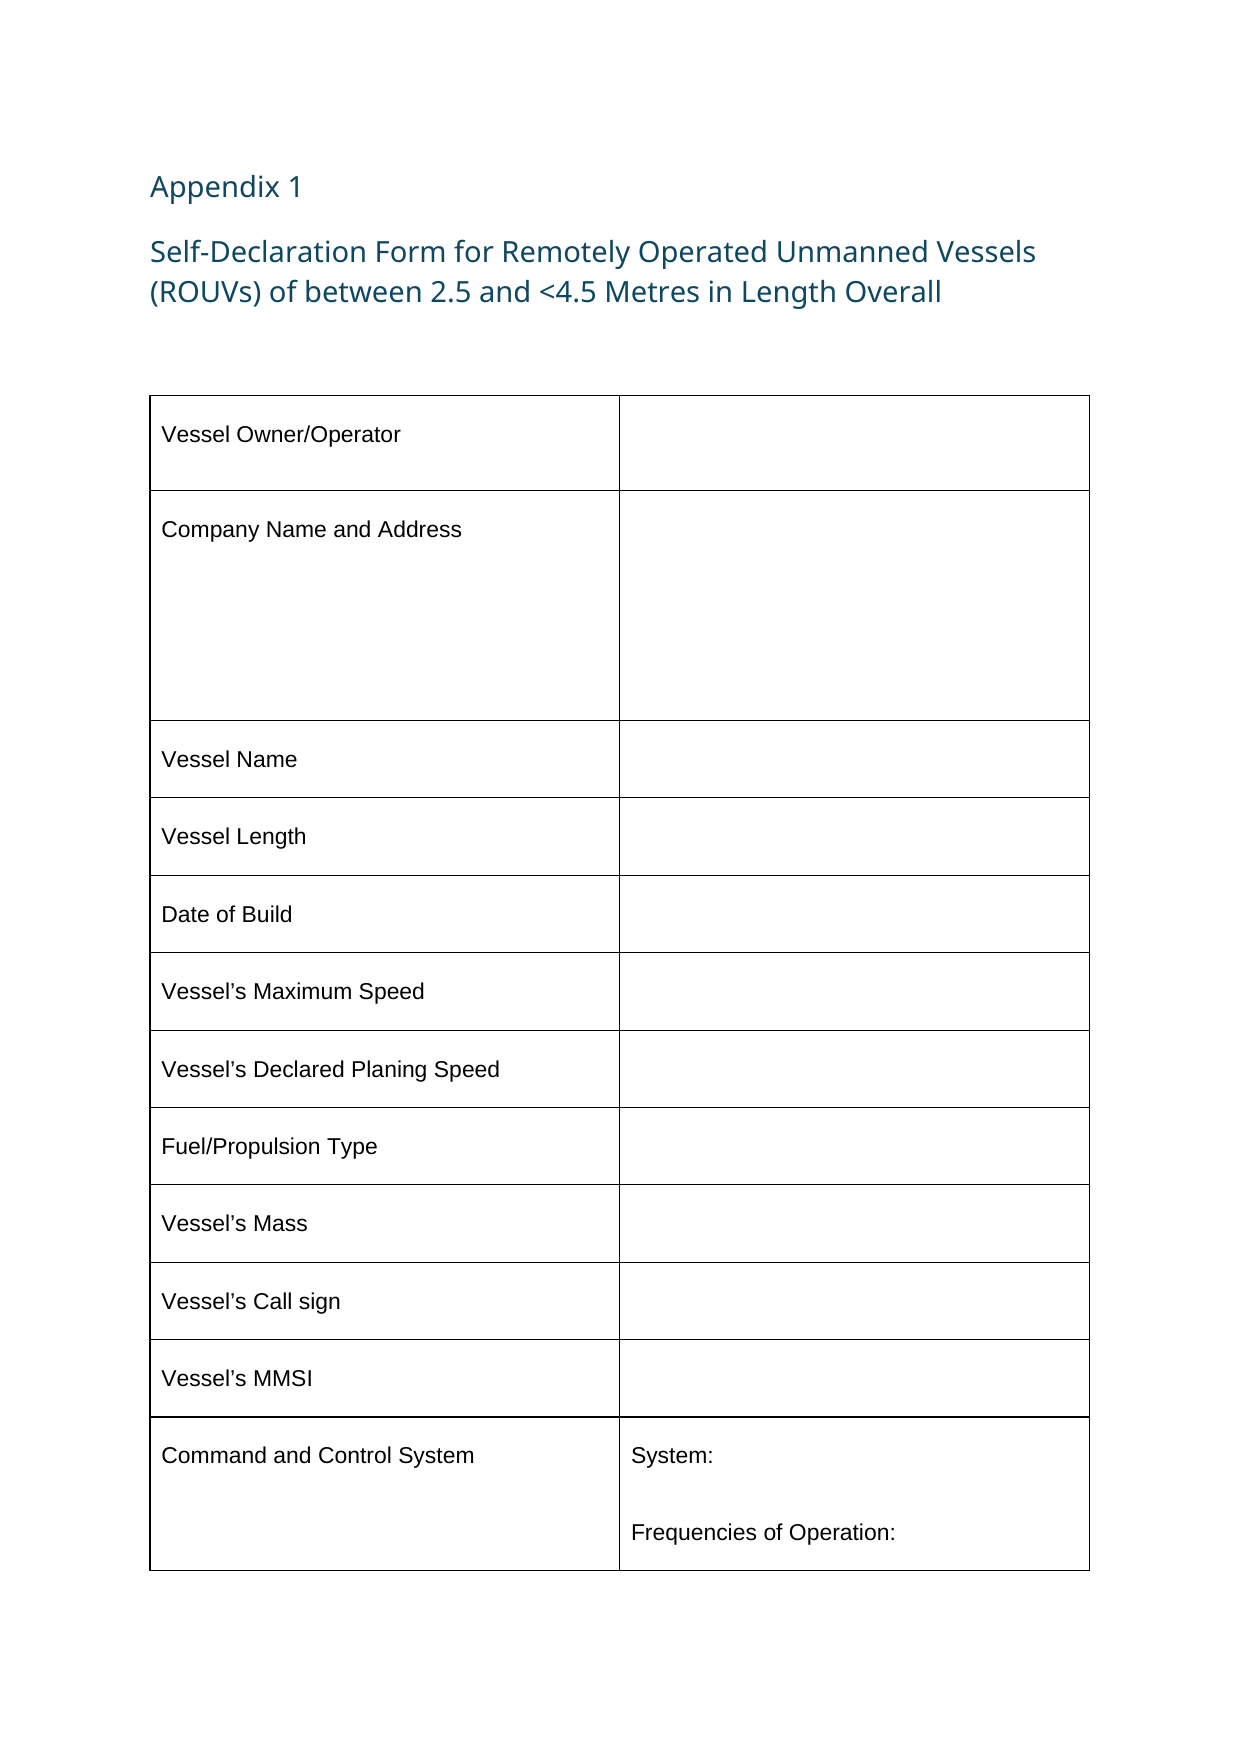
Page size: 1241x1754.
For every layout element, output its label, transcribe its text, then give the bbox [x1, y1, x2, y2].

table_cell [620, 491, 1089, 720]
table_cell [620, 1185, 1089, 1262]
table_cell Command and Control System [151, 1418, 619, 1570]
table_cell Date of Build [151, 876, 619, 952]
table_cell [620, 953, 1089, 1029]
table_cell Vessel Name [151, 721, 619, 797]
table_cell [620, 1031, 1089, 1107]
subtitle Appendix 1 [150, 167, 1090, 206]
table_cell Vessel’s Call sign [151, 1263, 619, 1339]
table_cell [620, 876, 1089, 952]
table_cell Company Name and Address [151, 491, 619, 720]
table_cell Vessel’s Maximum Speed [151, 953, 619, 1029]
table_header Vessel Owner/Operator [151, 396, 619, 490]
table_cell [620, 1340, 1089, 1416]
table_cell Vessel’s MMSI [151, 1340, 619, 1416]
table_cell Fuel/Propulsion Type [151, 1108, 619, 1184]
table_cell [620, 798, 1089, 875]
table_cell [620, 1263, 1089, 1339]
table_cell [620, 1108, 1089, 1184]
table_cell [620, 721, 1089, 797]
table_cell Vessel’s Declared Planing Speed [151, 1031, 619, 1107]
table_cell System: Frequencies of Operation: [620, 1418, 1089, 1570]
table_cell Vessel Length [151, 798, 619, 875]
subtitle Self-Declaration Form for Remotely Operated Unmanned Vessels (ROUVs) of between 2.5 and <4.5 Metres in Length Overall [150, 231, 1090, 311]
table_header [620, 396, 1089, 490]
table_cell Vessel’s Mass [151, 1185, 619, 1262]
